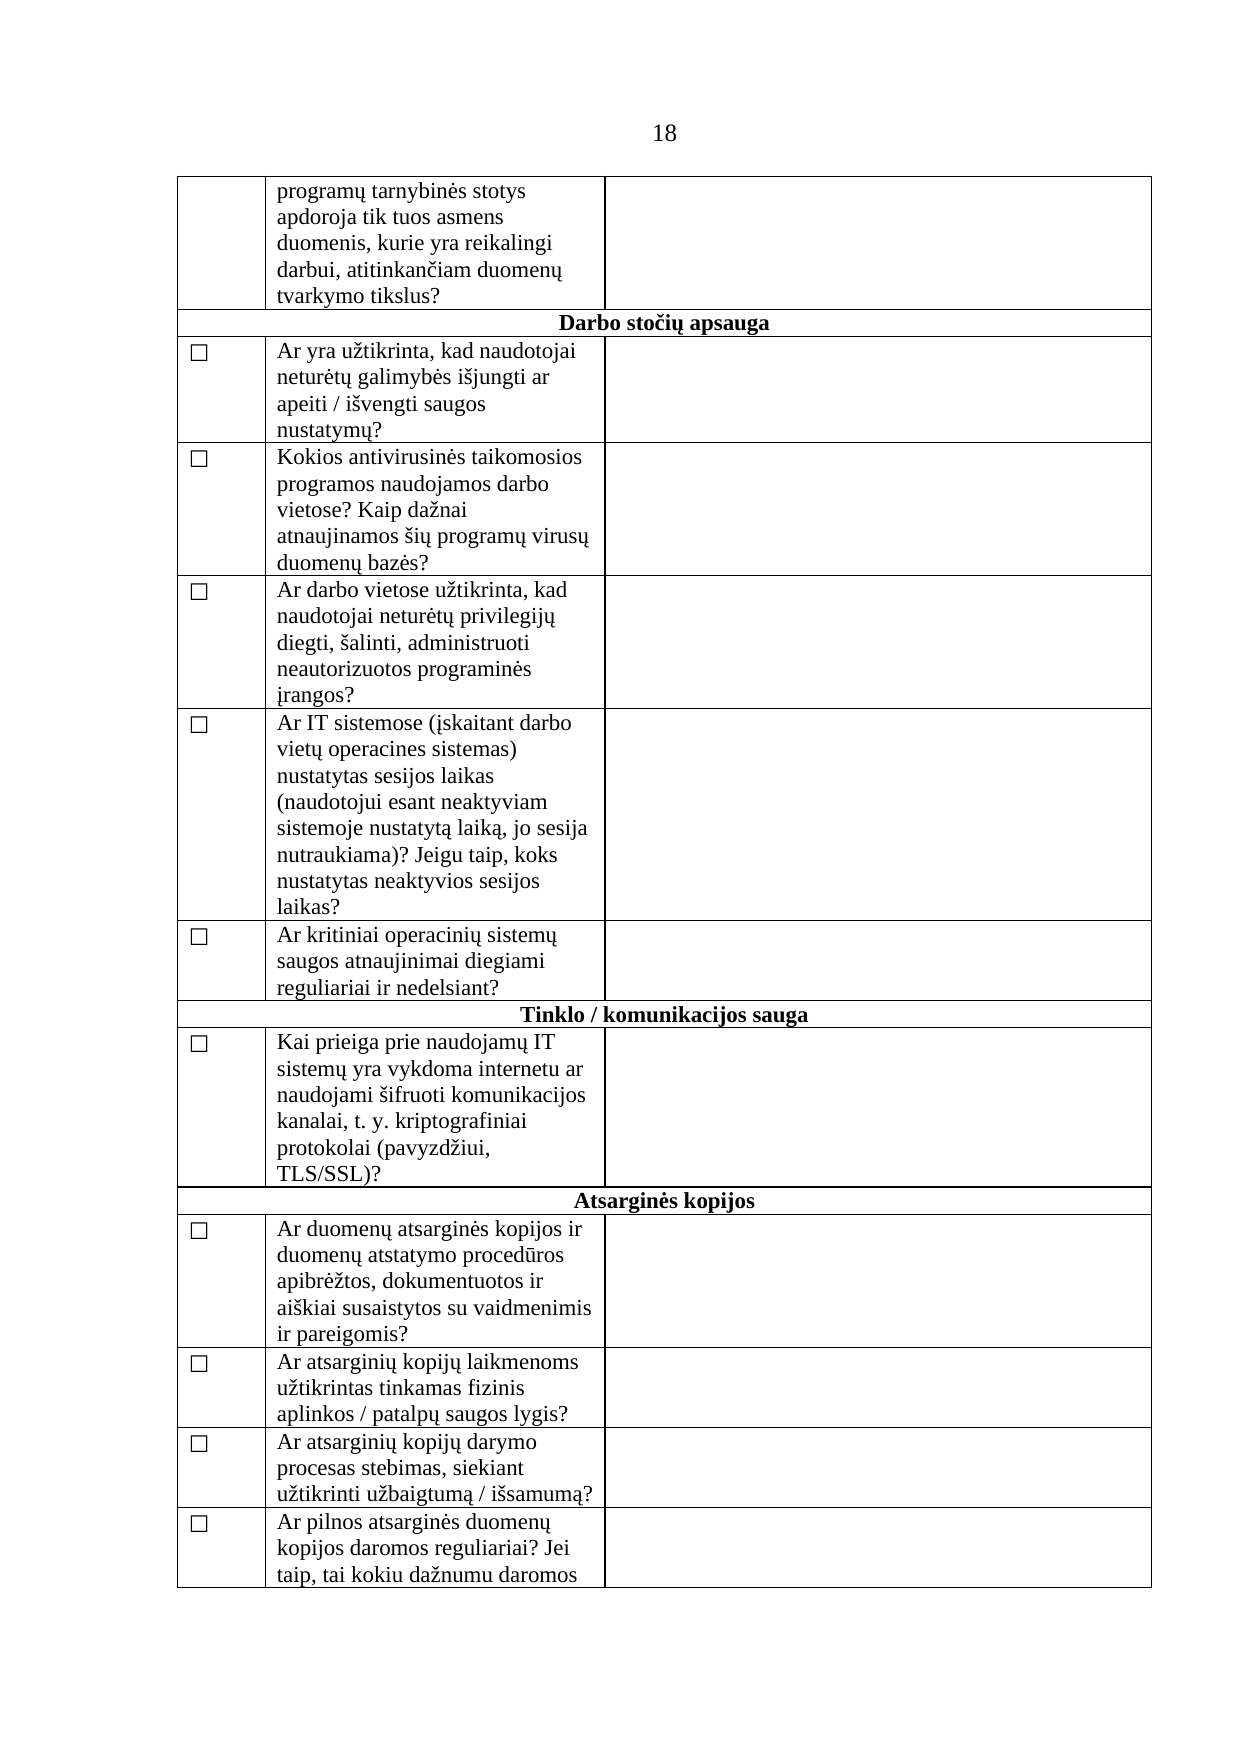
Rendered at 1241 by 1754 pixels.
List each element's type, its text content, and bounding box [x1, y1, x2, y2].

table_cell ☐ [178, 337, 265, 442]
table_cell [606, 709, 1151, 920]
table_cell ☐ [178, 443, 265, 575]
table_cell Darbo stočių apsauga [178, 310, 1151, 336]
table_cell Tinklo / komunikacijos sauga [178, 1001, 1151, 1027]
table_cell [606, 921, 1151, 1000]
table_cell [606, 1428, 1151, 1507]
table_cell Ar atsarginių kopijų laikmenoms užtikrintas tinkamas fizinis aplinkos / patalpų saugos lygis? [266, 1348, 604, 1427]
table_cell ☐ [178, 576, 265, 708]
table_cell [606, 337, 1151, 442]
table_cell [178, 177, 265, 308]
table_cell Ar pilnos atsarginės duomenų kopijos daromos reguliariai? Jei taip, tai kokiu dažnumu daromos [266, 1508, 604, 1587]
table_cell Ar yra užtikrinta, kad naudotojai neturėtų galimybės išjungti ar apeiti / išvengti saugos nustatymų? [266, 337, 604, 442]
table_cell ☐ [178, 921, 265, 1000]
table_cell programų tarnybinės stotys apdoroja tik tuos asmens duomenis, kurie yra reikalingi darbui, atitinkančiam duomenų tvarkymo tikslus? [266, 177, 604, 308]
table_cell Kokios antivirusinės taikomosios programos naudojamos darbo vietose? Kaip dažnai atnaujinamos šių programų virusų duomenų bazės? [266, 443, 604, 575]
table_cell [606, 1215, 1151, 1347]
table_cell ☐ [178, 1508, 265, 1587]
table_cell ☐ [178, 1348, 265, 1427]
table_cell Kai prieiga prie naudojamų IT sistemų yra vykdoma internetu ar naudojami šifruoti komunikacijos kanalai, t. y. kriptografiniai protokolai (pavyzdžiui, TLS/SSL)? [266, 1028, 604, 1186]
table_cell [606, 576, 1151, 708]
table_cell ☐ [178, 709, 265, 920]
table_cell Ar IT sistemose (įskaitant darbo vietų operacines sistemas) nustatytas sesijos laikas (naudotojui esant neaktyviam sistemoje nustatytą laiką, jo sesija nutraukiama)? Jeigu taip, koks nustatytas neaktyvios sesijos laikas? [266, 709, 604, 920]
table_cell [606, 1028, 1151, 1186]
table_cell [606, 1348, 1151, 1427]
table_cell Ar kritiniai operacinių sistemų saugos atnaujinimai diegiami reguliariai ir nedelsiant? [266, 921, 604, 1000]
table_cell ☐ [178, 1428, 265, 1507]
table_cell ☐ [178, 1028, 265, 1186]
table_cell Ar duomenų atsarginės kopijos ir duomenų atstatymo procedūros apibrėžtos, dokumentuotos ir aiškiai susaistytos su vaidmenimis ir pareigomis? [266, 1215, 604, 1347]
table_cell [606, 1508, 1151, 1587]
table_cell Atsarginės kopijos [178, 1188, 1151, 1214]
table_cell Ar darbo vietose užtikrinta, kad naudotojai neturėtų privilegijų diegti, šalinti, administruoti neautorizuotos programinės įrangos? [266, 576, 604, 708]
table_cell [606, 177, 1151, 308]
table_cell Ar atsarginių kopijų darymo procesas stebimas, siekiant užtikrinti užbaigtumą / išsamumą? [266, 1428, 604, 1507]
table_cell [606, 443, 1151, 575]
table_cell ☐ [178, 1215, 265, 1347]
